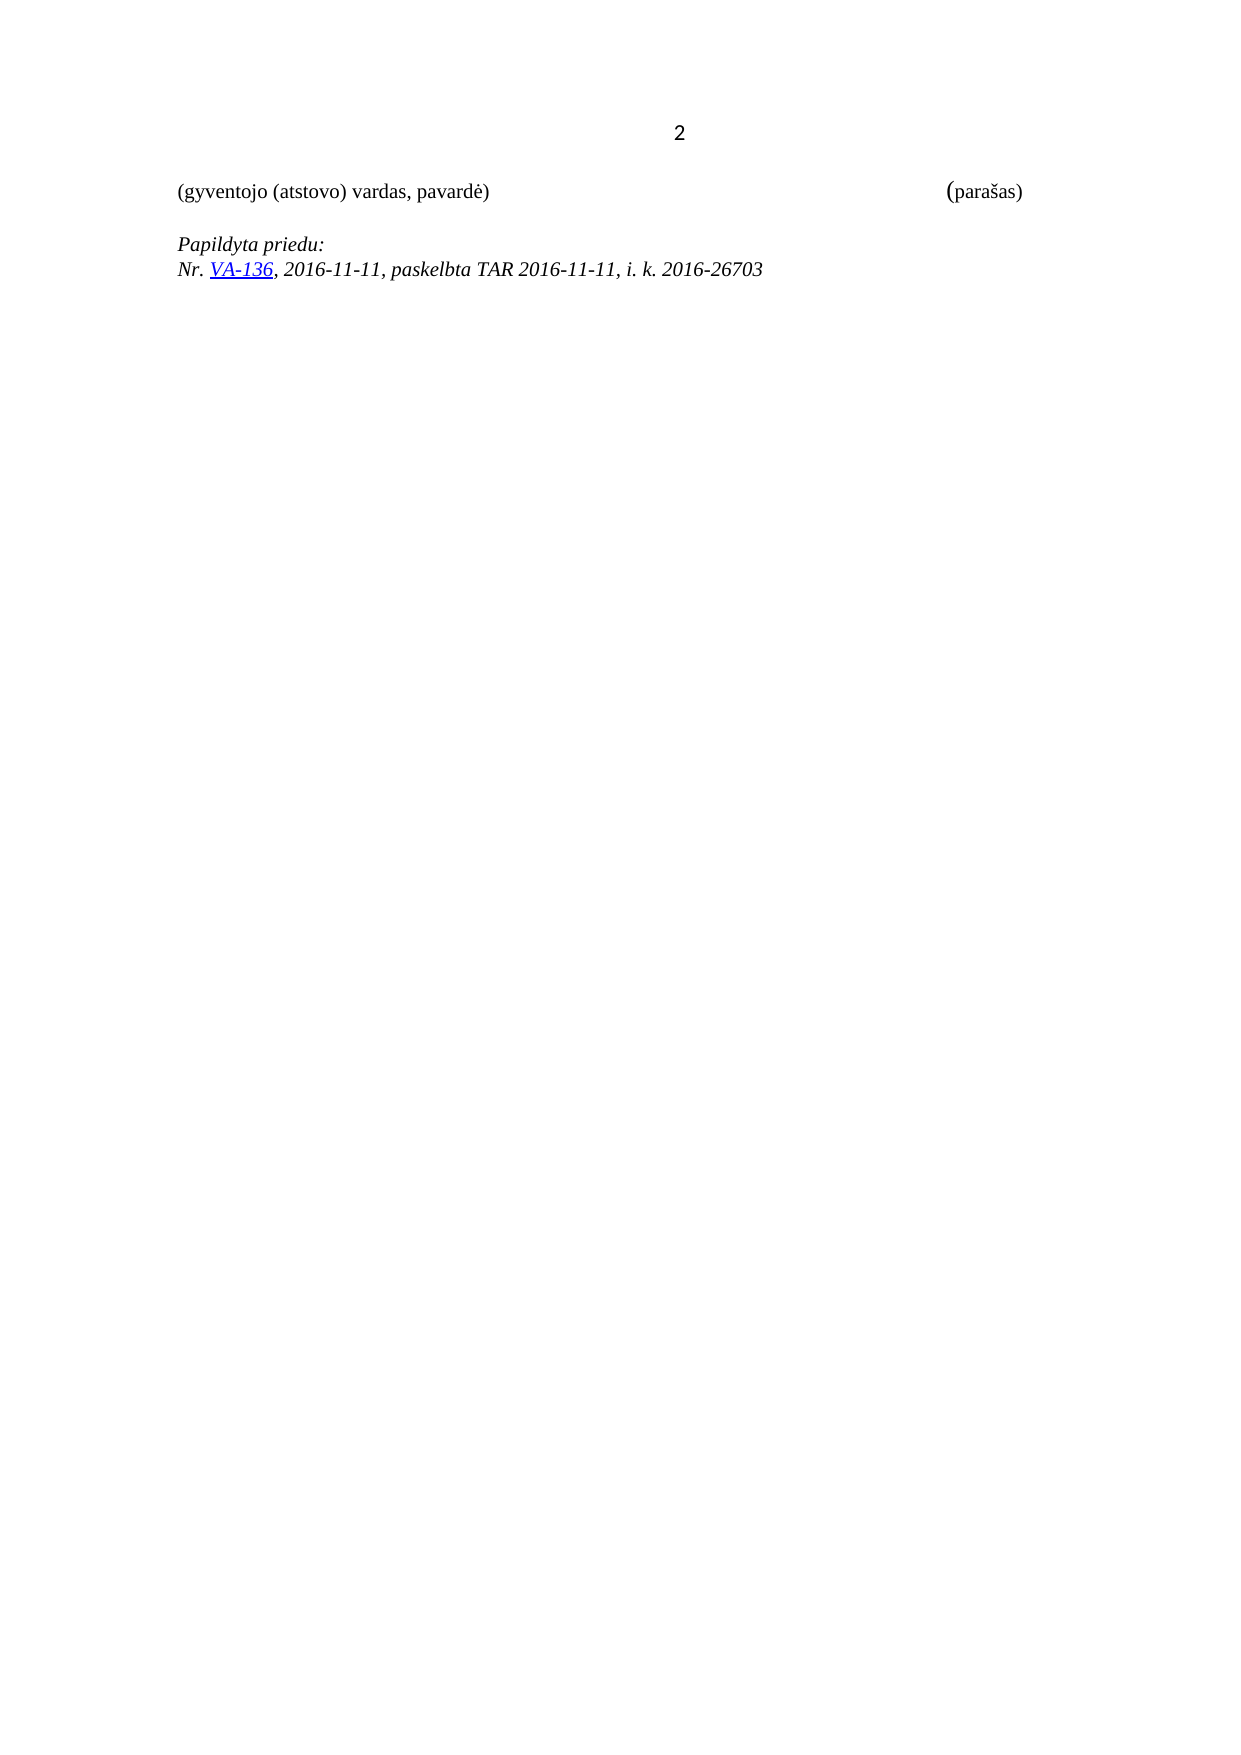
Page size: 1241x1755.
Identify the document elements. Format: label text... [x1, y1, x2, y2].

text Papildyta priedu: [177, 232, 1181, 256]
text Nr. VA-136, 2016-11-11, paskelbta TAR 2016-11-11, i. k. 2016-26703 [177, 256, 1181, 281]
text (gyventojo (atstovo) vardas, pavardė) (parašas) [177, 175, 1181, 204]
